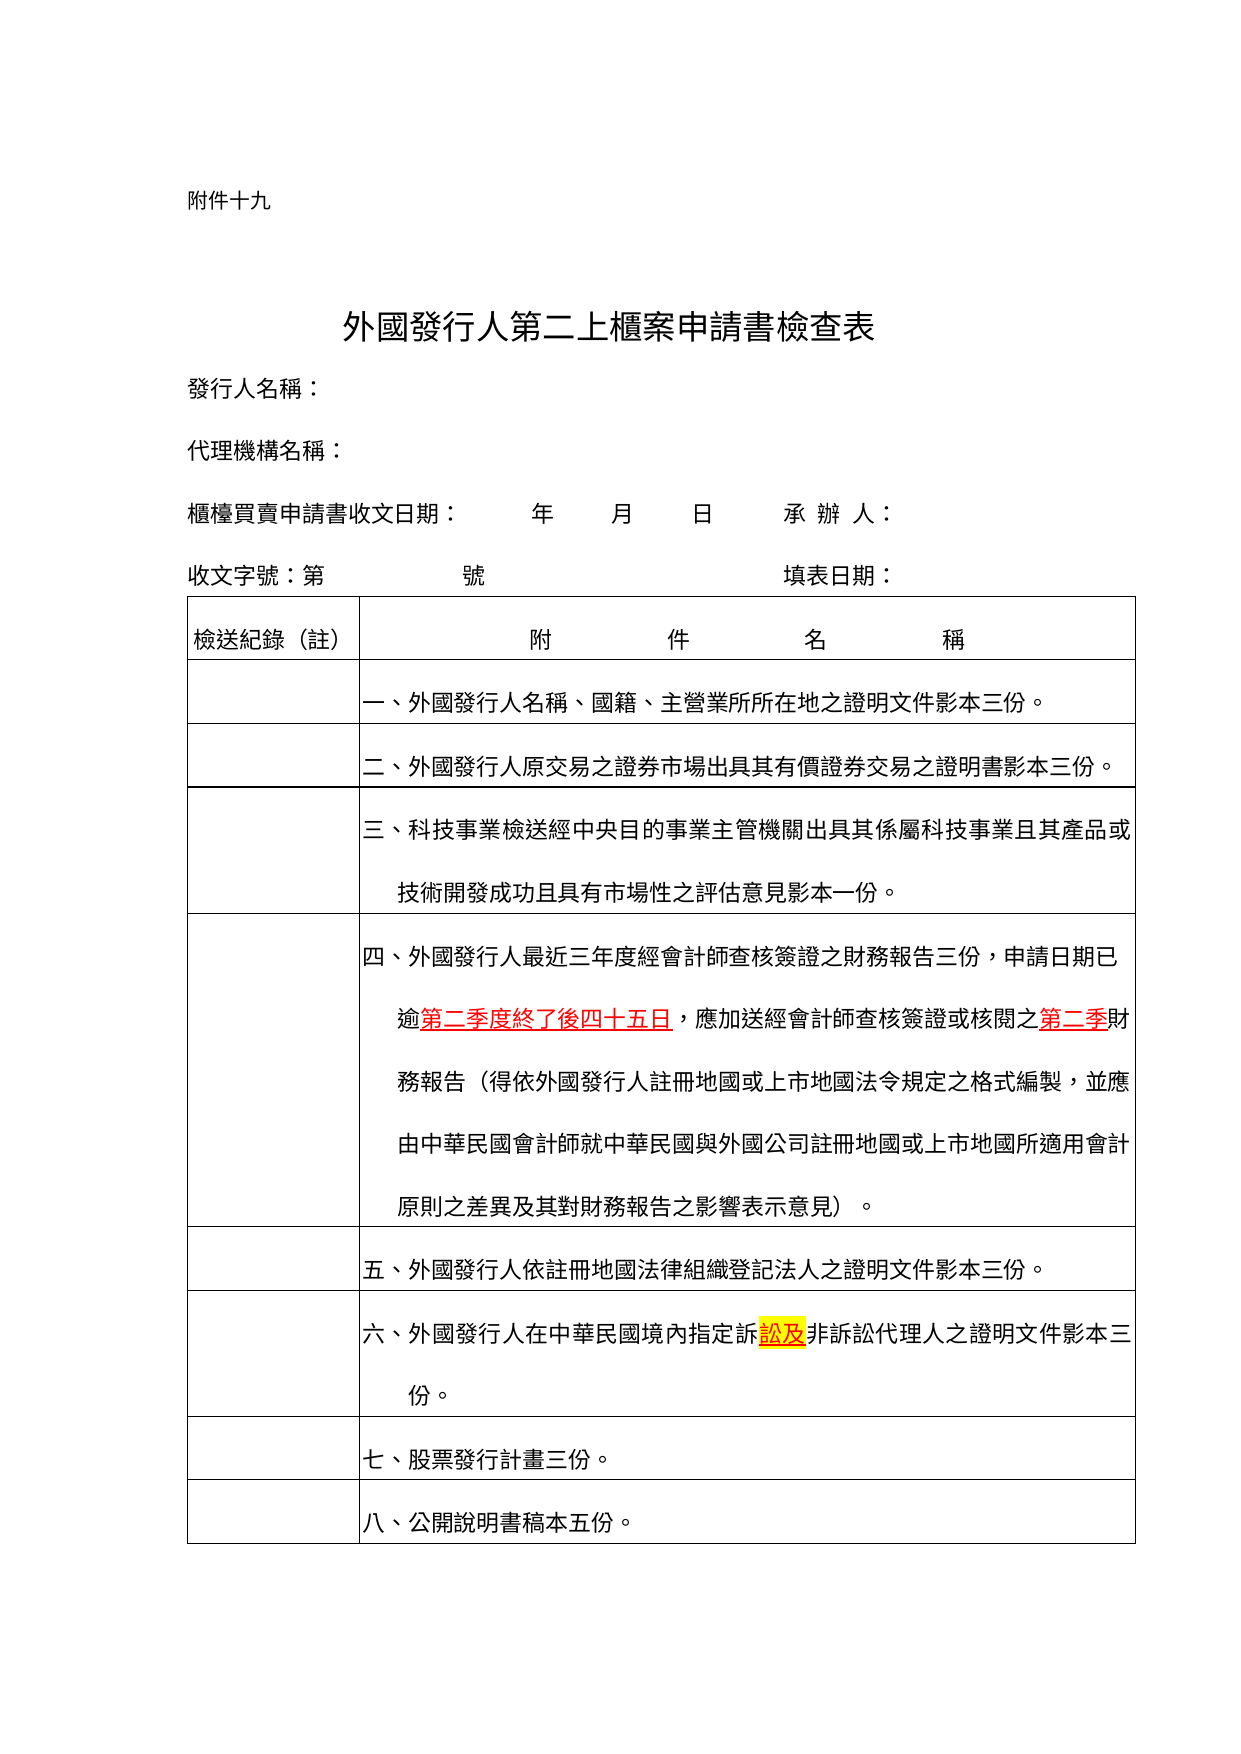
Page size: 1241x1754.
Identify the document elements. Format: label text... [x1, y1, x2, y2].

table_cell [188, 788, 359, 912]
table_cell 一、外國發行人名稱、國籍、主營業所所在地之證明文件影本三份。 [360, 660, 1135, 723]
table_cell 八、公開說明書稿本五份。 [360, 1480, 1135, 1543]
text 附件十九 [187, 158, 1031, 221]
table_cell [188, 914, 359, 1226]
table_cell [188, 724, 359, 786]
table_cell 二、外國發行人原交易之證券市場出具其有價證券交易之證明書影本三份。 [360, 724, 1135, 786]
table_cell [188, 1227, 359, 1289]
table_cell [188, 660, 359, 723]
table_cell 五、外國發行人依註冊地國法律組織登記法人之證明文件影本三份。 [360, 1227, 1135, 1289]
table_cell [188, 1417, 359, 1479]
text 收文字號：第 號 填表日期： [187, 533, 1031, 596]
text 外國發行人第二上櫃案申請書檢查表 [187, 283, 1031, 346]
table_cell 六、外國發行人在中華民國境內指定訴訟及非訴訟代理人之證明文件影本三份。 [360, 1291, 1135, 1416]
text 發行人名稱： [187, 346, 1031, 408]
table_header 附 件 名 稱 [360, 597, 1135, 659]
text 櫃檯買賣申請書收文日期： 年 月 日 承 辦 人： [187, 471, 1031, 533]
table_cell [188, 1480, 359, 1543]
table_cell 三、科技事業檢送經中央目的事業主管機關出具其係屬科技事業且其產品或技術開發成功且具有市場性之評估意見影本一份。 [360, 788, 1135, 912]
table_header 檢送紀錄（註） [188, 597, 359, 659]
table_cell 四、外國發行人最近三年度經會計師查核簽證之財務報告三份，申請日期已逾第二季度終了後四十五日，應加送經會計師查核簽證或核閱之第二季財務報告（得依外國發行人註冊地國或上市地國法令規定之格式編製，並應由中華民國會計師就中華民國與外國公司註冊地國或上市地國所適用會計原則之差異及其對財務報告之影響表示意見）。 [360, 914, 1135, 1226]
table_cell 七、股票發行計畫三份。 [360, 1417, 1135, 1479]
text 代理機構名稱： [187, 408, 1031, 471]
table_cell [188, 1291, 359, 1416]
